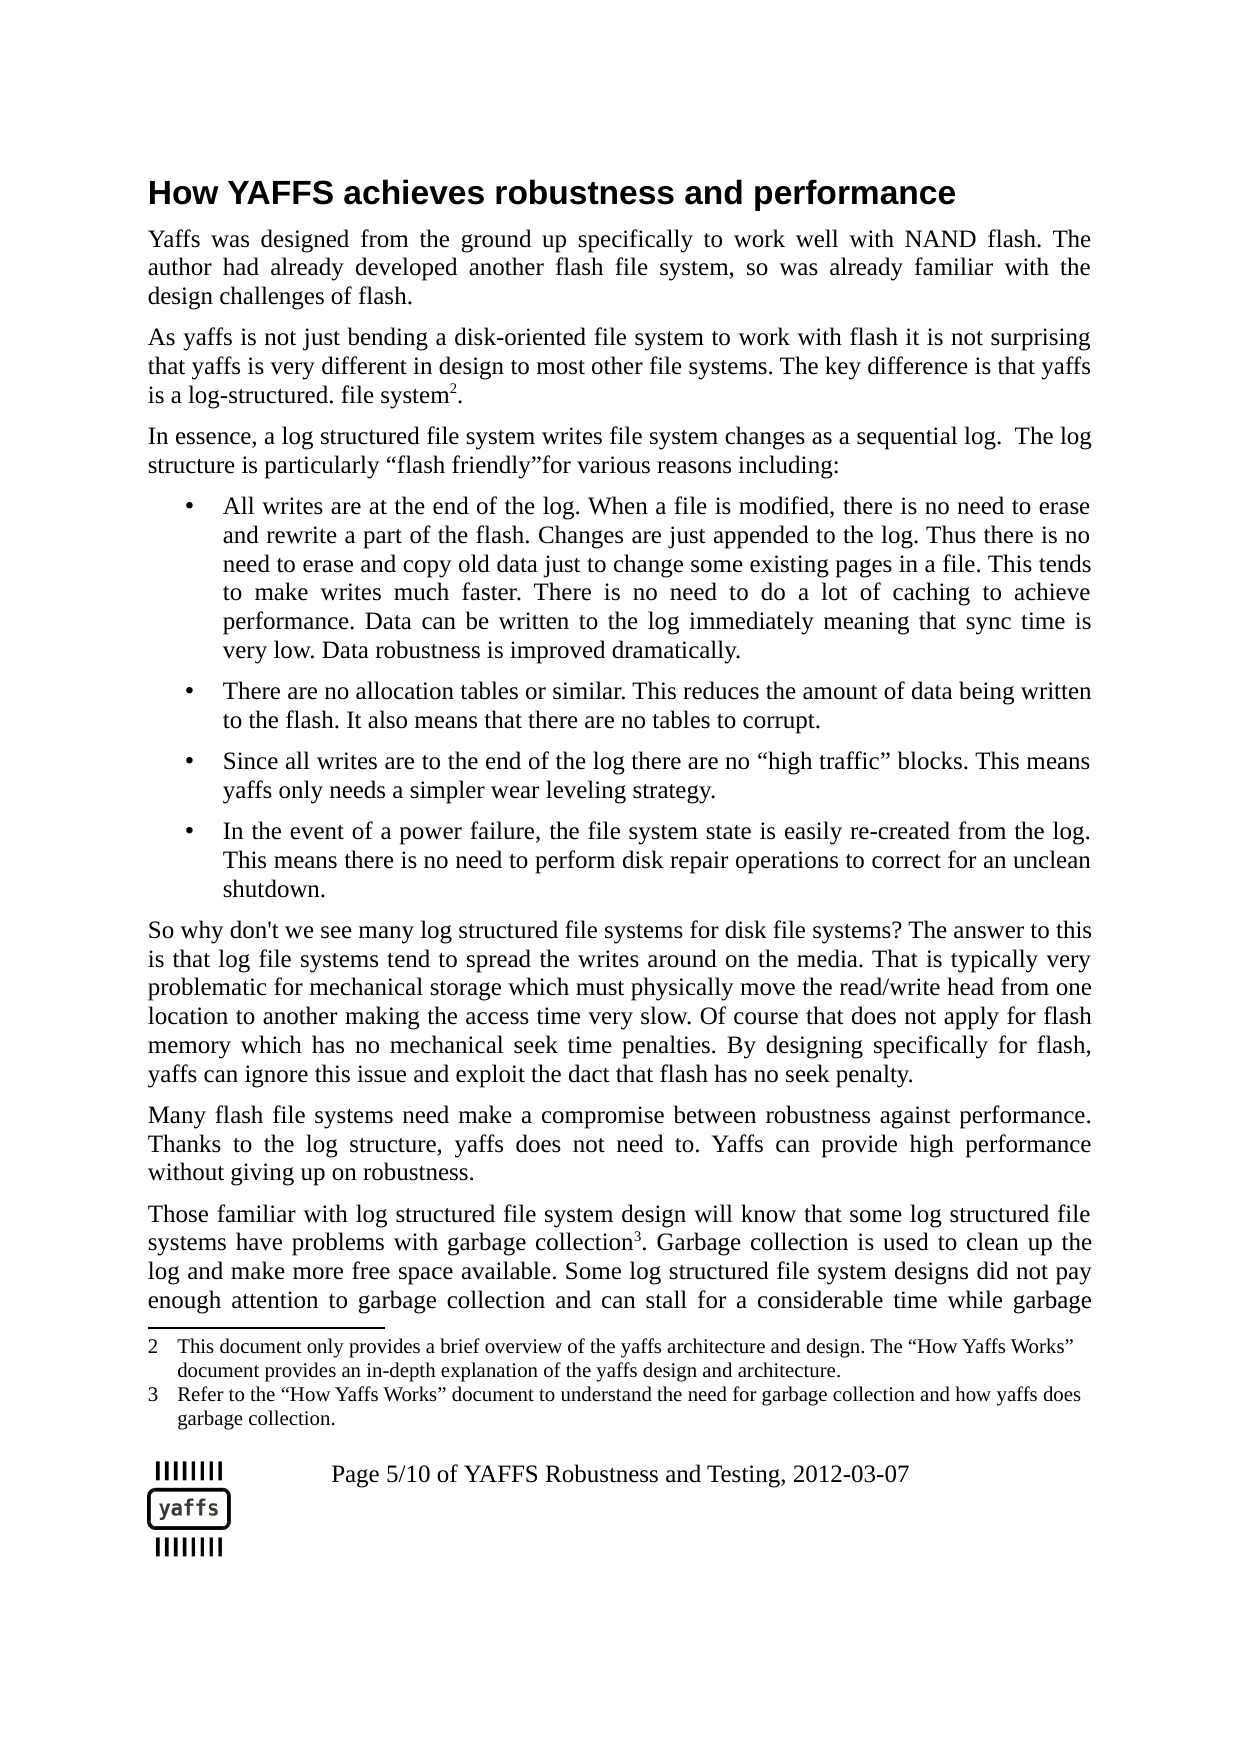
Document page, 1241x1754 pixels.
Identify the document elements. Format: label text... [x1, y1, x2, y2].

text Refer to the “How Yaffs Works” document to understand the need for garbage collection and how yaffs does garbage collection. [148, 1382, 1093, 1430]
text As yaffs is not just bending a disk-oriented file system to work with flash it is not surprising that yaffs is very different in design to most other file systems. The key difference is that yaffs is a log-structured. file system. [148, 322, 1093, 409]
picture [147, 1459, 234, 1559]
text Those familiar with log structured file system design will know that some log structured file systems have problems with garbage collection. Garbage collection is used to clean up the log and make more free space available. Some log structured file system designs did not pay enough attention to garbage collection and can stall for a considerable time while garbage [148, 1199, 1093, 1314]
text Yaffs was designed from the ground up specifically to work well with NAND flash. The author had already developed another flash file system, so was already familiar with the design challenges of flash. [148, 224, 1093, 310]
subtitle How YAFFS achieves robustness and performance [148, 173, 1093, 211]
list All writes are at the end of the log. When a file is modified, there is no need to erase and rewrite a part of the flash. Changes are just appended to the log. Thus there is no need to erase and copy old data just to change some existing pages in a file. This tends to make writes much faster. There is no need to do a lot of caching to achieve performance. Data can be written to the log immediately meaning that sync time is very low. Data robustness is improved dramatically. [185, 491, 1093, 664]
text So why don't we see many log structured file systems for disk file systems? The answer to this is that log file systems tend to spread the writes around on the media. That is typically very problematic for mechanical storage which must physically move the read/write head from one location to another making the access time very slow. Of course that does not apply for flash memory which has no mechanical seek time penalties. By designing specifically for flash, yaffs can ignore this issue and exploit the dact that flash has no seek penalty. [148, 915, 1093, 1087]
text Many flash file systems need make a compromise between robustness against performance. Thanks to the log structure, yaffs does not need to. Yaffs can provide high performance without giving up on robustness. [148, 1100, 1093, 1186]
list There are no allocation tables or similar. This reduces the amount of data being written to the flash. It also means that there are no tables to corrupt. [185, 676, 1093, 734]
list Since all writes are to the end of the log there are no “high traffic” blocks. This means yaffs only needs a simpler wear leveling strategy. [185, 746, 1093, 804]
list In the event of a power failure, the file system state is easily re-created from the log. This means there is no need to perform disk repair operations to correct for an unclean shutdown. [185, 816, 1093, 902]
text In essence, a log structured file system writes file system changes as a sequential log. The log structure is particularly “flash friendly”for various reasons including: [148, 421, 1093, 479]
text This document only provides a brief overview of the yaffs architecture and design. The “How Yaffs Works” document provides an in-depth explanation of the yaffs design and architecture. [148, 1334, 1093, 1382]
